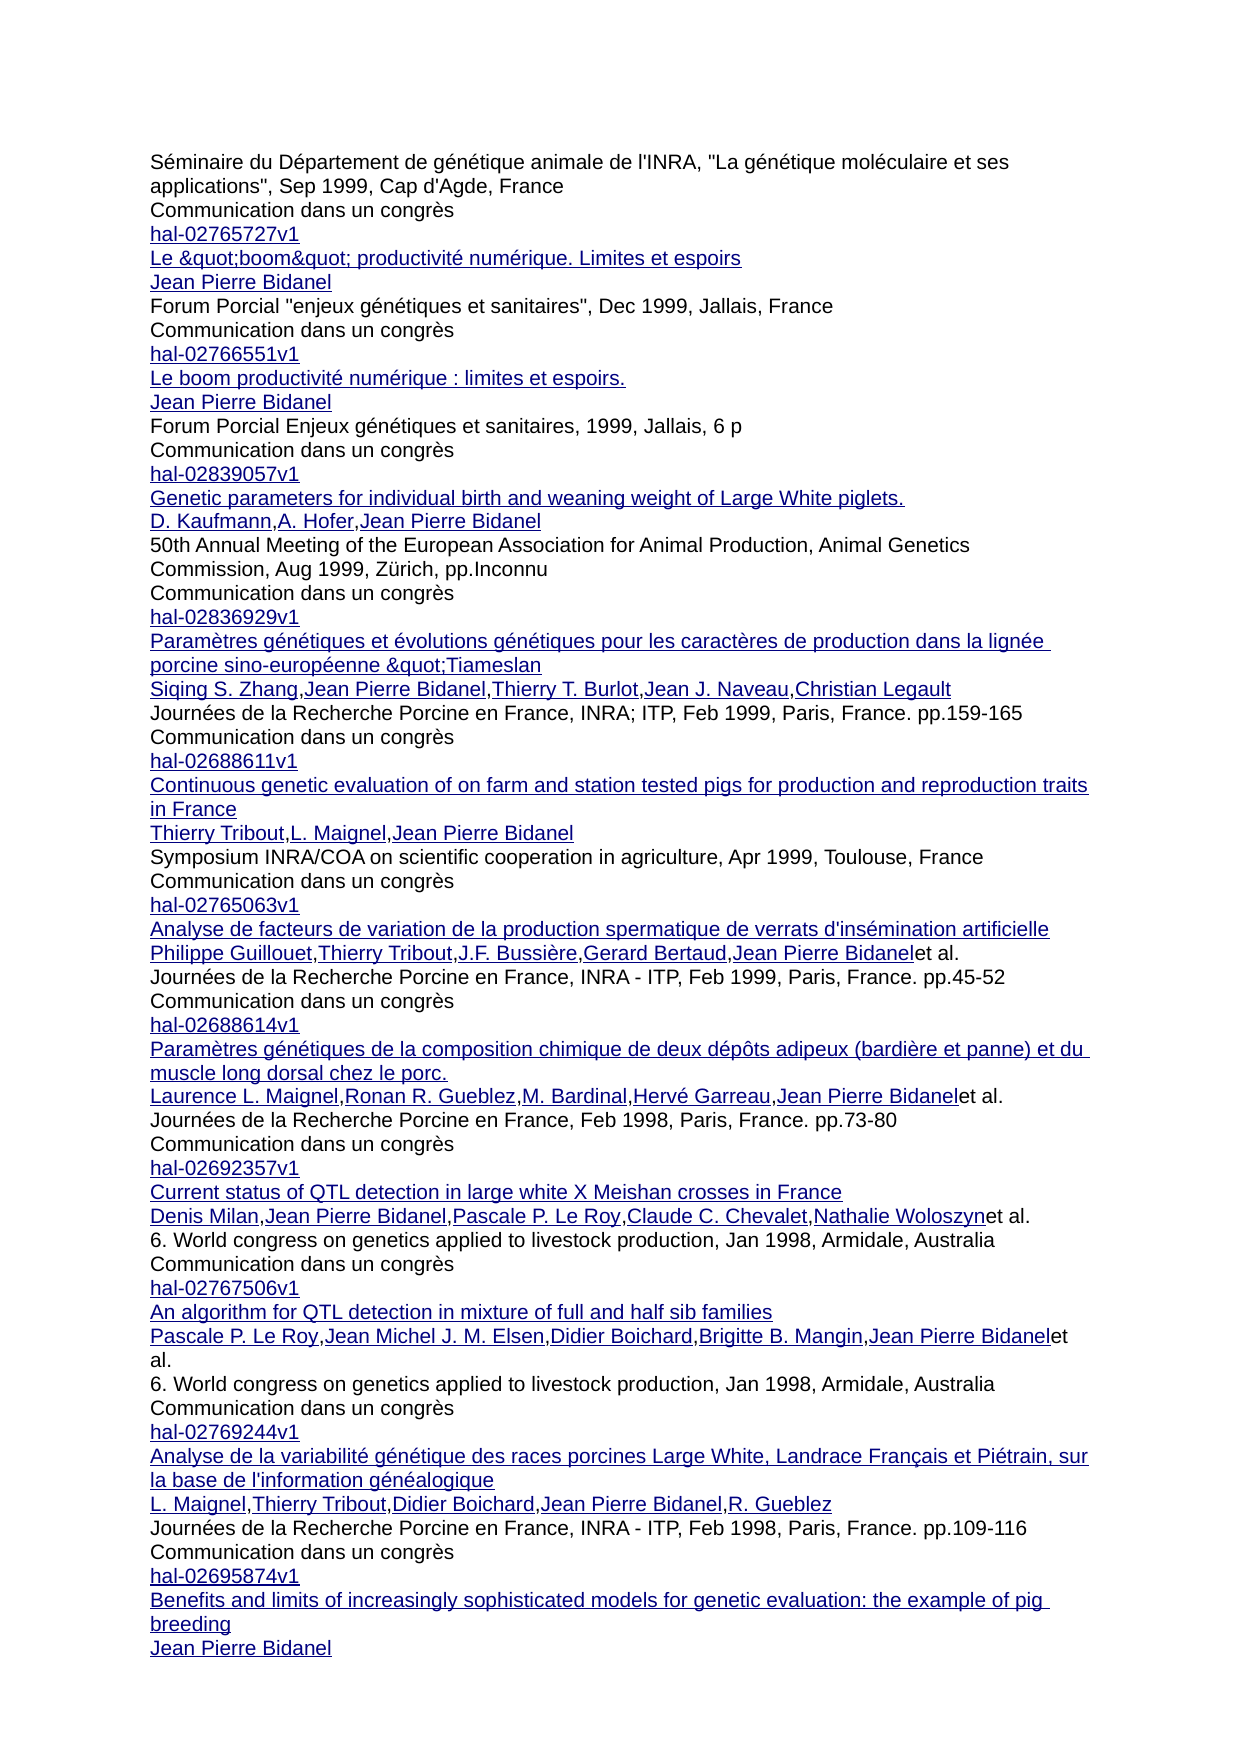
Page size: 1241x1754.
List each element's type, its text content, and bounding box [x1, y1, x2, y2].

table_cell Current status of QTL detection in large white X Meishan crosses in France Denis Milan,Jean Pierre Bidanel,Pascale P. Le Roy,Claude C. Chevalet,Nathalie Woloszynet al. 6. World congress on genetics applied to livestock production, Jan 1998, Armidale, Australia Communication dans un congrès hal-02767506v1 [150, 1180, 1090, 1300]
table_cell An algorithm for QTL detection in mixture of full and half sib families Pascale P. Le Roy,Jean Michel J. M. Elsen,Didier Boichard,Brigitte B. Mangin,Jean Pierre Bidanelet al. 6. World congress on genetics applied to livestock production, Jan 1998, Armidale, Australia Communication dans un congrès hal-02769244v1 [150, 1300, 1090, 1444]
table_cell Paramètres génétiques et évolutions génétiques pour les caractères de production dans la lignée porcine sino-européenne &quot;Tiameslan Siqing S. Zhang,Jean Pierre Bidanel,Thierry T. Burlot,Jean J. Naveau,Christian Legault Journées de la Recherche Porcine en France, INRA; ITP, Feb 1999, Paris, France. pp.159-165 Communication dans un congrès hal-02688611v1 [150, 629, 1090, 773]
table_cell Analyse de la variabilité génétique des races porcines Large White, Landrace Français et Piétrain, sur la base de l'information généalogique L. Maignel,Thierry Tribout,Didier Boichard,Jean Pierre Bidanel,R. Gueblez Journées de la Recherche Porcine en France, INRA - ITP, Feb 1998, Paris, France. pp.109-116 Communication dans un congrès hal-02695874v1 [150, 1444, 1090, 1587]
table_cell Analyse de facteurs de variation de la production spermatique de verrats d'insémination artificielle Philippe Guillouet,Thierry Tribout,J.F. Bussière,Gerard Bertaud,Jean Pierre Bidanelet al. Journées de la Recherche Porcine en France, INRA - ITP, Feb 1999, Paris, France. pp.45-52 Communication dans un congrès hal-02688614v1 [150, 917, 1090, 1036]
table_cell Le boom productivité numérique : limites et espoirs. Jean Pierre Bidanel Forum Porcial Enjeux génétiques et sanitaires, 1999, Jallais, 6 p Communication dans un congrès hal-02839057v1 [150, 366, 1090, 485]
table_cell Benefits and limits of increasingly sophisticated models for genetic evaluation: the example of pig breeding Jean Pierre Bidanel [150, 1588, 1090, 1659]
table_cell Continuous genetic evaluation of on farm and station tested pigs for production and reproduction traits in France Thierry Tribout,L. Maignel,Jean Pierre Bidanel Symposium INRA/COA on scientific cooperation in agriculture, Apr 1999, Toulouse, France Communication dans un congrès hal-02765063v1 [150, 773, 1090, 917]
table_cell Le &quot;boom&quot; productivité numérique. Limites et espoirs Jean Pierre Bidanel Forum Porcial "enjeux génétiques et sanitaires", Dec 1999, Jallais, France Communication dans un congrès hal-02766551v1 [150, 246, 1090, 366]
table_cell muscle long dorsal chez le porc. Laurence L. Maignel,Ronan R. Gueblez,M. Bardinal,Hervé Garreau,Jean Pierre Bidanelet al. Journées de la Recherche Porcine en France, Feb 1998, Paris, France. pp.73-80 Communication dans un congrès hal-02692357v1 [150, 1058, 1090, 1180]
table_cell Séminaire du Département de génétique animale de l'INRA, "La génétique moléculaire et ses applications", Sep 1999, Cap d'Agde, France Communication dans un congrès hal-02765727v1 [150, 150, 1090, 246]
table_cell Genetic parameters for individual birth and weaning weight of Large White piglets. D. Kaufmann,A. Hofer,Jean Pierre Bidanel 50th Annual Meeting of the European Association for Animal Production, Animal Genetics Commission, Aug 1999, Zürich, pp.Inconnu Communication dans un congrès hal-02836929v1 [150, 485, 1090, 629]
table_cell Paramètres génétiques de la composition chimique de deux dépôts adipeux (bardière et panne) et du [150, 1036, 1090, 1057]
